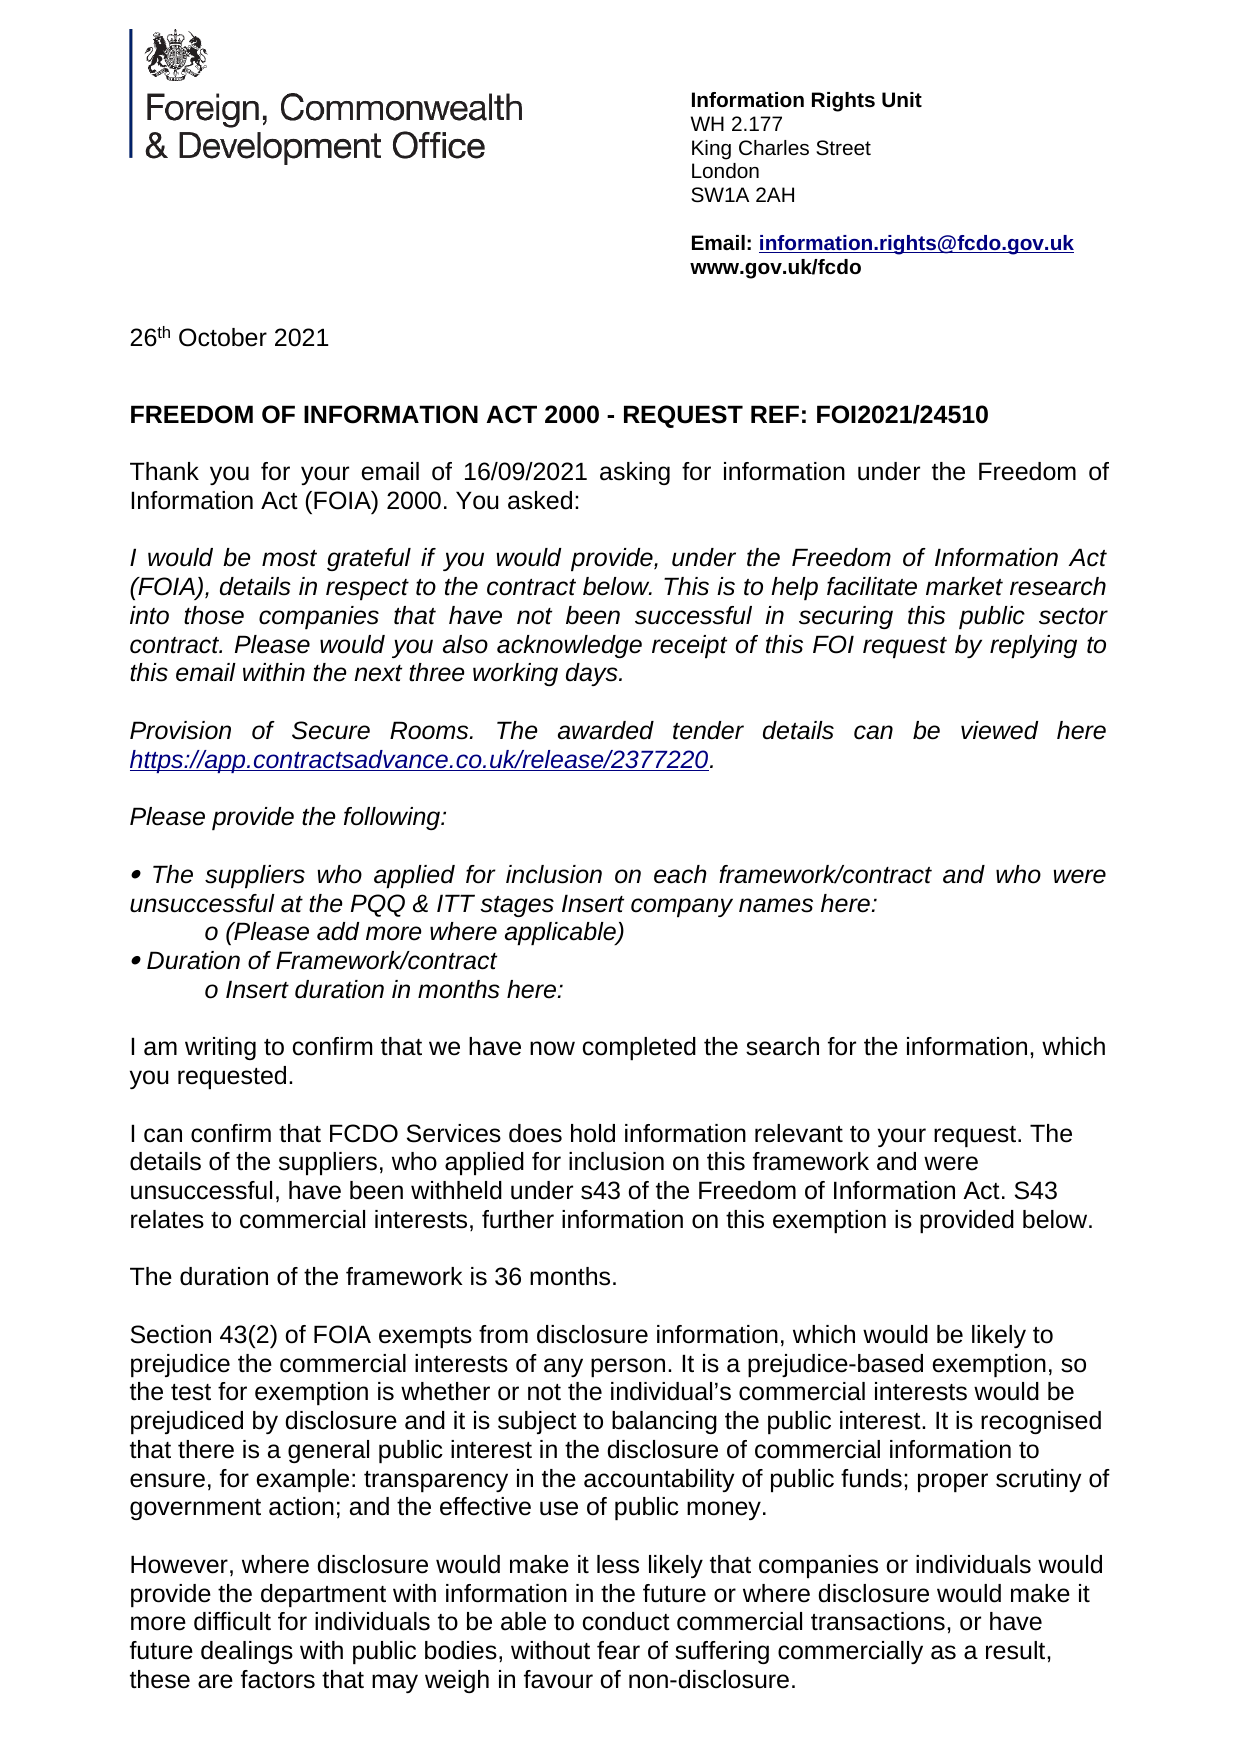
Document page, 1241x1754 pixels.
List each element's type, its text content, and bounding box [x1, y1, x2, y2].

table_header [151, 63, 162, 72]
table_header [679, 30, 1122, 87]
table_cell FREEDOM OF INFORMATION ACT 2000 - REQUEST REF: FOI2021/24510 Thank you for your email of 16/09/2021 asking for information under the Freedom of Information Act (FOIA) 2000. You asked: I would be most grateful if you would provide, under the Freedom of Information Act (FOIA), details in respect to the contract below. This is to help facilitate market research into those companies that have not been successful in securing this public sector contract. Please would you also acknowledge receipt of this FOI request by replying to this email within the next three working days. Provision of Secure Rooms. The awarded tender details can be viewed here https://app.contractsadvance.co.uk/release/2377220. Please provide the following:  The suppliers who applied for inclusion on each framework/contract and who were unsuccessful at the PQQ & ITT stages Insert company names here: o (Please add more where applicable)  Duration of Framework/contract o Insert duration in months here: I am writing to confirm that we have now completed the search for the information, which you requested. I can confirm that FCDO Services does hold information relevant to your request. The details of the suppliers, who applied for inclusion on this framework and were unsuccessful, have been withheld under s43 of the Freedom of Information Act. S43 relates to commercial interests, further information on this exemption is provided below. The duration of the framework is 36 months. Section 43(2) of FOIA exempts from disclosure information, which would be likely to prejudice the commercial interests of any person. It is a prejudice-based exemption, so the test for exemption is whether or not the individual’s commercial interests would be prejudiced by disclosure and it is subject to balancing the public interest. It is recognised that there is a general public interest in the disclosure of commercial information to ensure, for example: transparency in the accountability of public funds; proper scrutiny of government action; and the effective use of public money. However, where disclosure would make it less likely that companies or individuals would provide the department with information in the future or where disclosure would make it more difficult for individuals to be able to conduct commercial transactions, or have future dealings with public bodies, without fear of suffering commercially as a result, these are factors that may weigh in favour of non-disclosure. [118, 371, 1122, 1722]
table_cell 26th October 2021 [118, 303, 679, 371]
table_header [187, 62, 199, 73]
table_header [165, 66, 174, 77]
table_cell [679, 303, 1122, 371]
table_header [185, 55, 193, 65]
table_cell Email: information.rights@fcdo.gov.uk www.gov.uk/fcdo [679, 207, 1122, 303]
table_cell Information Rights Unit WH 2.177 King Charles Street London SW1A 2AH [679, 88, 1122, 207]
table_header [118, 30, 679, 303]
